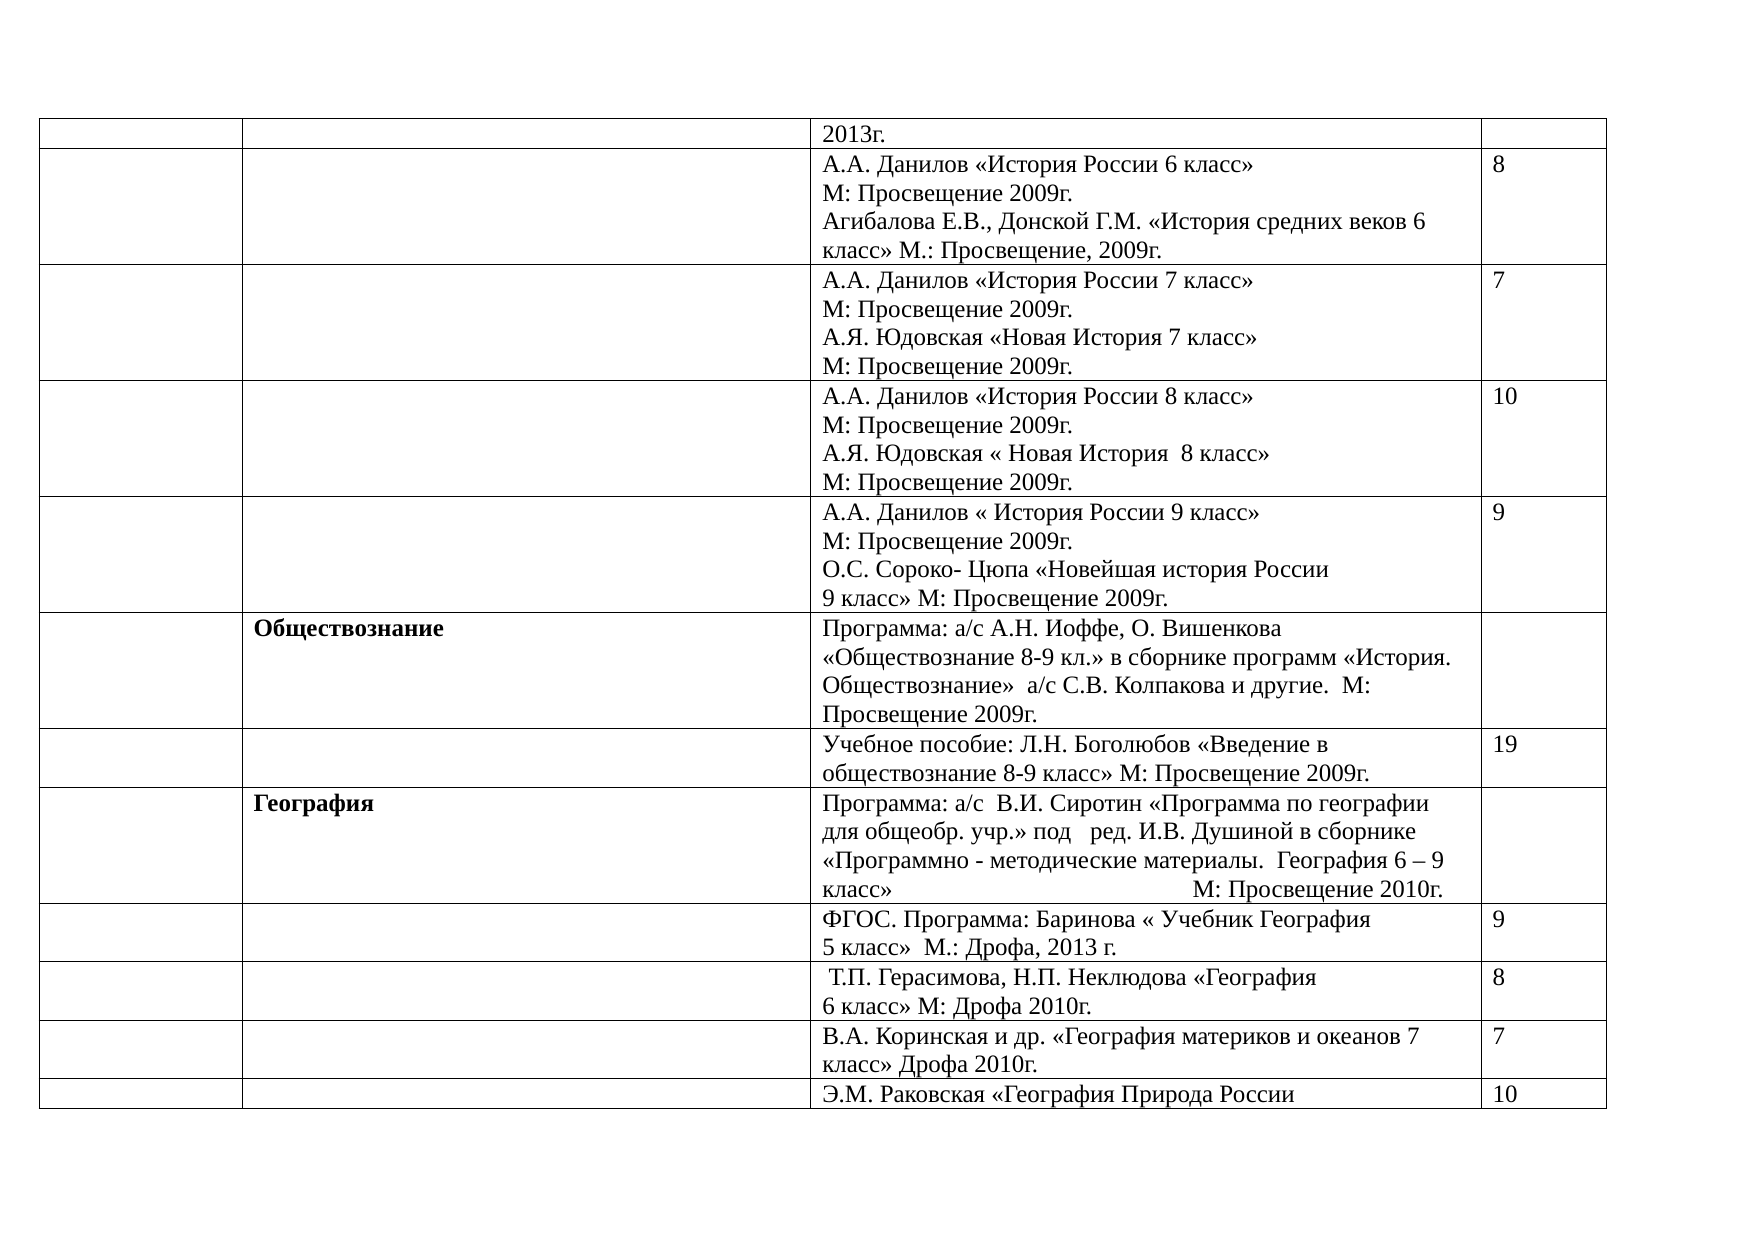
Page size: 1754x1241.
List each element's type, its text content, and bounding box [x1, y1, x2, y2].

table_cell [40, 149, 242, 264]
table_cell [243, 962, 810, 1020]
table_cell 10 [1482, 1079, 1606, 1108]
table_cell [40, 265, 242, 380]
table_cell [243, 729, 810, 787]
table_cell Э.М. Раковская «География Природа России [811, 1079, 1481, 1108]
table_cell 8 [1482, 962, 1606, 1020]
table_cell [243, 1079, 810, 1108]
table_cell А.А. Данилов « История России 9 класс» М: Просвещение 2009г. О.С. Сороко- Цюпа «Новейшая история России 9 класс» М: Просвещение 2009г. [811, 497, 1481, 612]
table_cell Учебное пособие: Л.Н. Боголюбов «Введение в обществознание 8-9 класс» М: Просвещение 2009г. [811, 729, 1481, 787]
table_cell 8 [1482, 149, 1606, 264]
table_cell [40, 788, 242, 903]
table_cell Программа: а/с А.Н. Иоффе, О. Вишенкова «Обществознание 8-9 кл.» в сборнике программ «История. Обществознание» а/с С.В. Колпакова и другие. М: Просвещение 2009г. [811, 613, 1481, 728]
table_cell 10 [1482, 381, 1606, 496]
table_cell [243, 1021, 810, 1078]
table_cell В.А. Коринская и др. «География материков и океанов 7 класс» Дрофа 2010г. [811, 1021, 1481, 1078]
table_cell [40, 613, 242, 728]
table_cell [243, 381, 810, 496]
table_cell [40, 1021, 242, 1078]
table_cell [40, 729, 242, 787]
table_cell 2013г. [811, 119, 1481, 148]
table_cell [40, 381, 242, 496]
table_cell [40, 962, 242, 1020]
table_cell Т.П. Герасимова, Н.П. Неклюдова «География 6 класс» М: Дрофа 2010г. [811, 962, 1481, 1020]
table_cell География [243, 788, 810, 903]
table_cell 9 [1482, 904, 1606, 961]
table_cell [40, 904, 242, 961]
table_cell [243, 904, 810, 961]
table_cell А.А. Данилов «История России 6 класс» М: Просвещение 2009г. Агибалова Е.В., Донской Г.М. «История средних веков 6 класс» М.: Просвещение, 2009г. [811, 149, 1481, 264]
table_cell Программа: а/с В.И. Сиротин «Программа по географии для общеобр. учр.» под ред. И.В. Душиной в сборнике «Программно - методические материалы. География 6 – 9 класс» М: Просвещение 2010г. [811, 788, 1481, 903]
table_cell [1482, 613, 1606, 728]
table_cell Обществознание [243, 613, 810, 728]
table_cell [40, 1079, 242, 1108]
table_cell 19 [1482, 729, 1606, 787]
table_cell [243, 497, 810, 612]
table_cell ФГОС. Программа: Баринова « Учебник География 5 класс» М.: Дрофа, 2013 г. [811, 904, 1481, 961]
table_cell А.А. Данилов «История России 8 класс» М: Просвещение 2009г. А.Я. Юдовская « Новая История 8 класс» М: Просвещение 2009г. [811, 381, 1481, 496]
table_cell [243, 119, 810, 148]
table_cell [1482, 119, 1606, 148]
table_cell [243, 149, 810, 264]
table_cell [1482, 788, 1606, 903]
table_cell 9 [1482, 497, 1606, 612]
table_cell 7 [1482, 265, 1606, 380]
table_cell А.А. Данилов «История России 7 класс» М: Просвещение 2009г. А.Я. Юдовская «Новая История 7 класс» М: Просвещение 2009г. [811, 265, 1481, 380]
table_cell 7 [1482, 1021, 1606, 1078]
table_cell [40, 119, 242, 148]
table_cell [243, 265, 810, 380]
table_cell [40, 497, 242, 612]
